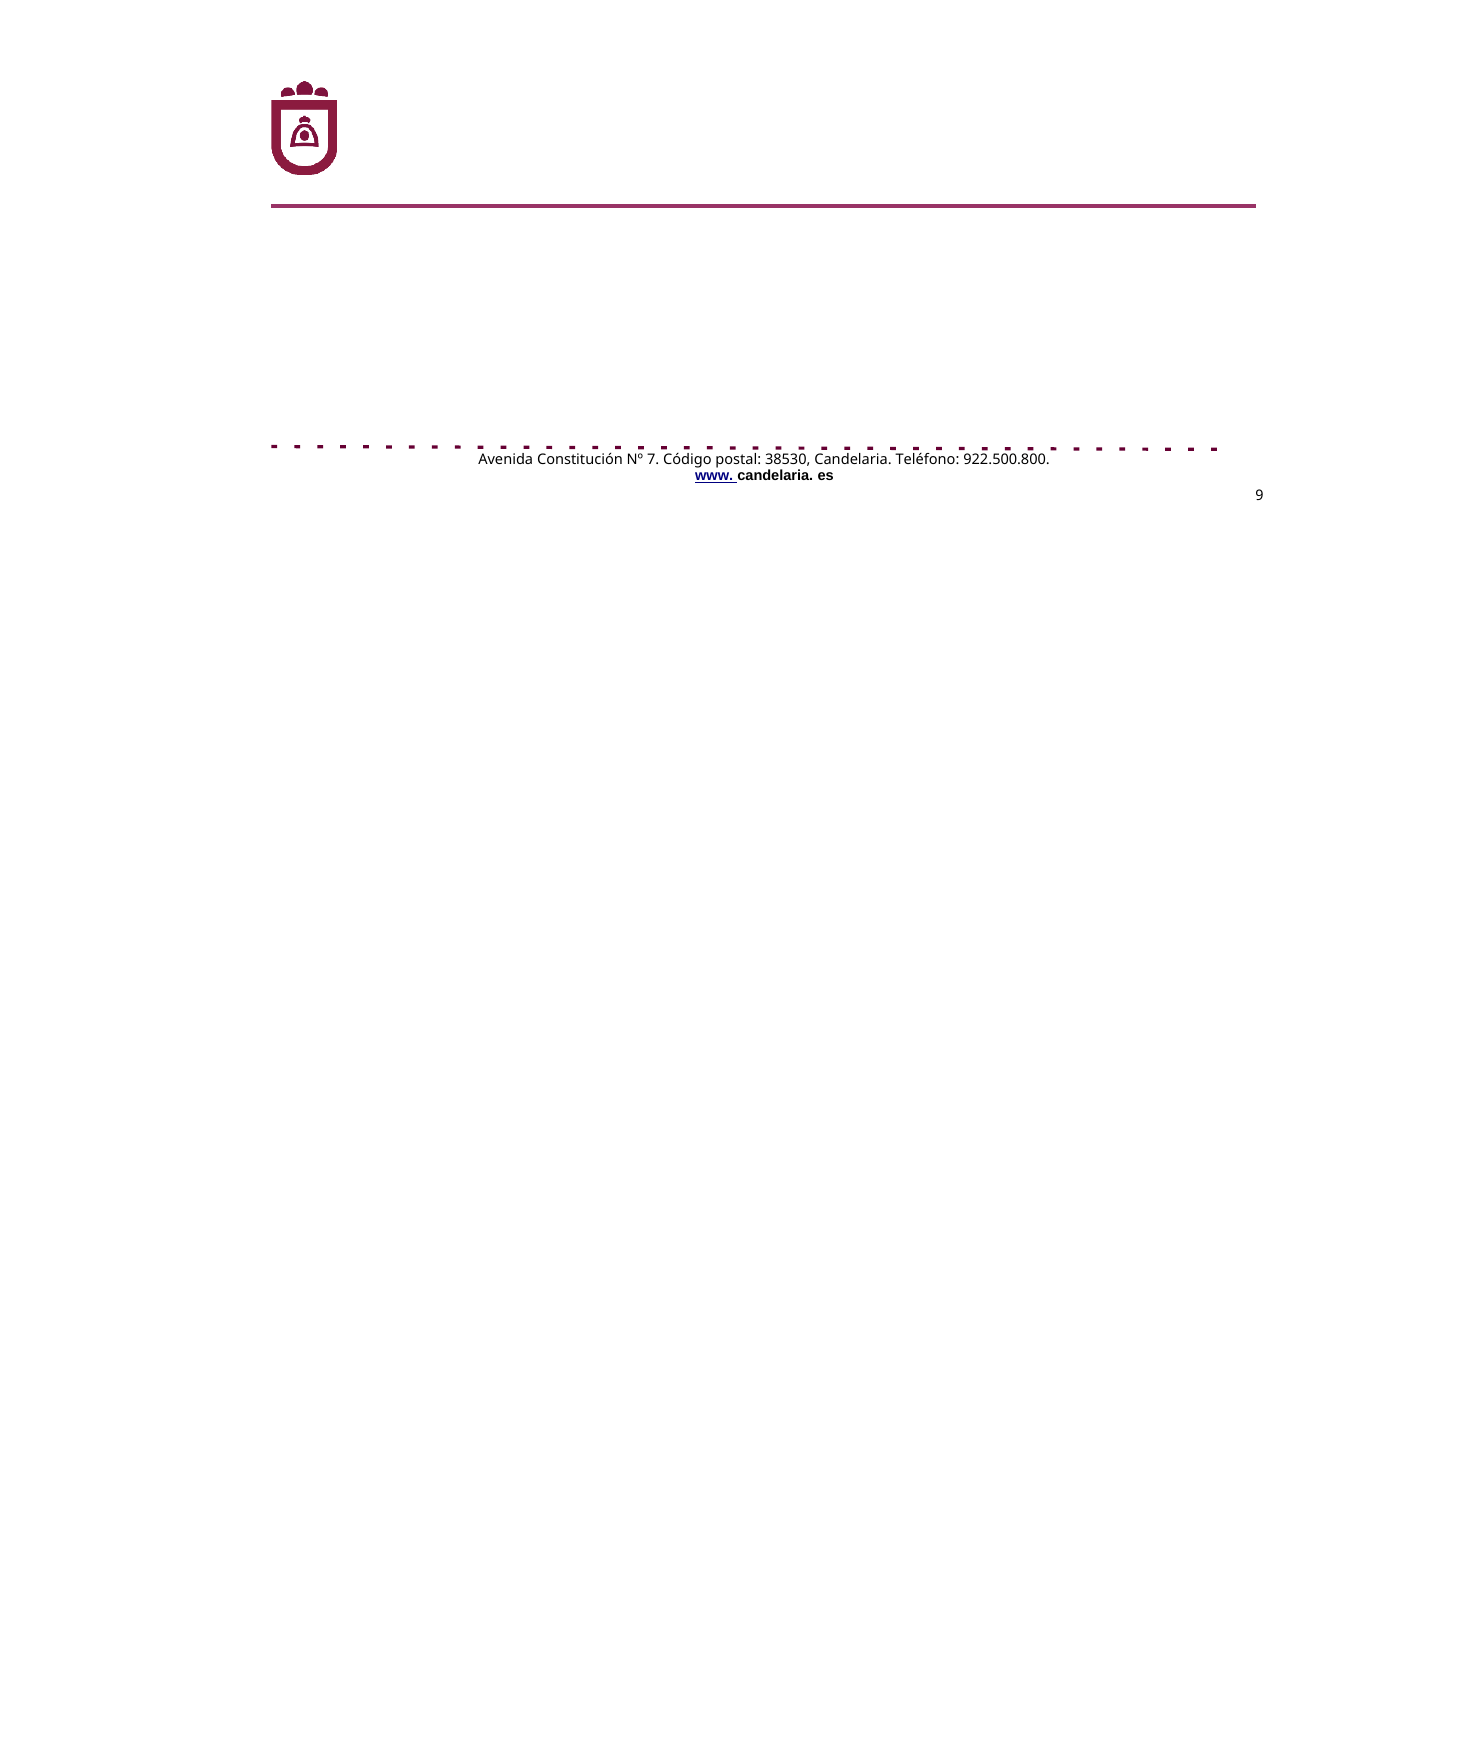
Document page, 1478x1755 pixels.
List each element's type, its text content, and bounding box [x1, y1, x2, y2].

text www. candelaria. es [408, 467, 1120, 484]
text 9 [37, 485, 1263, 505]
text Avenida Constitución Nº 7. Código postal: 38530, Candelaria. Teléfono: 922.500.800. [408, 445, 1120, 467]
